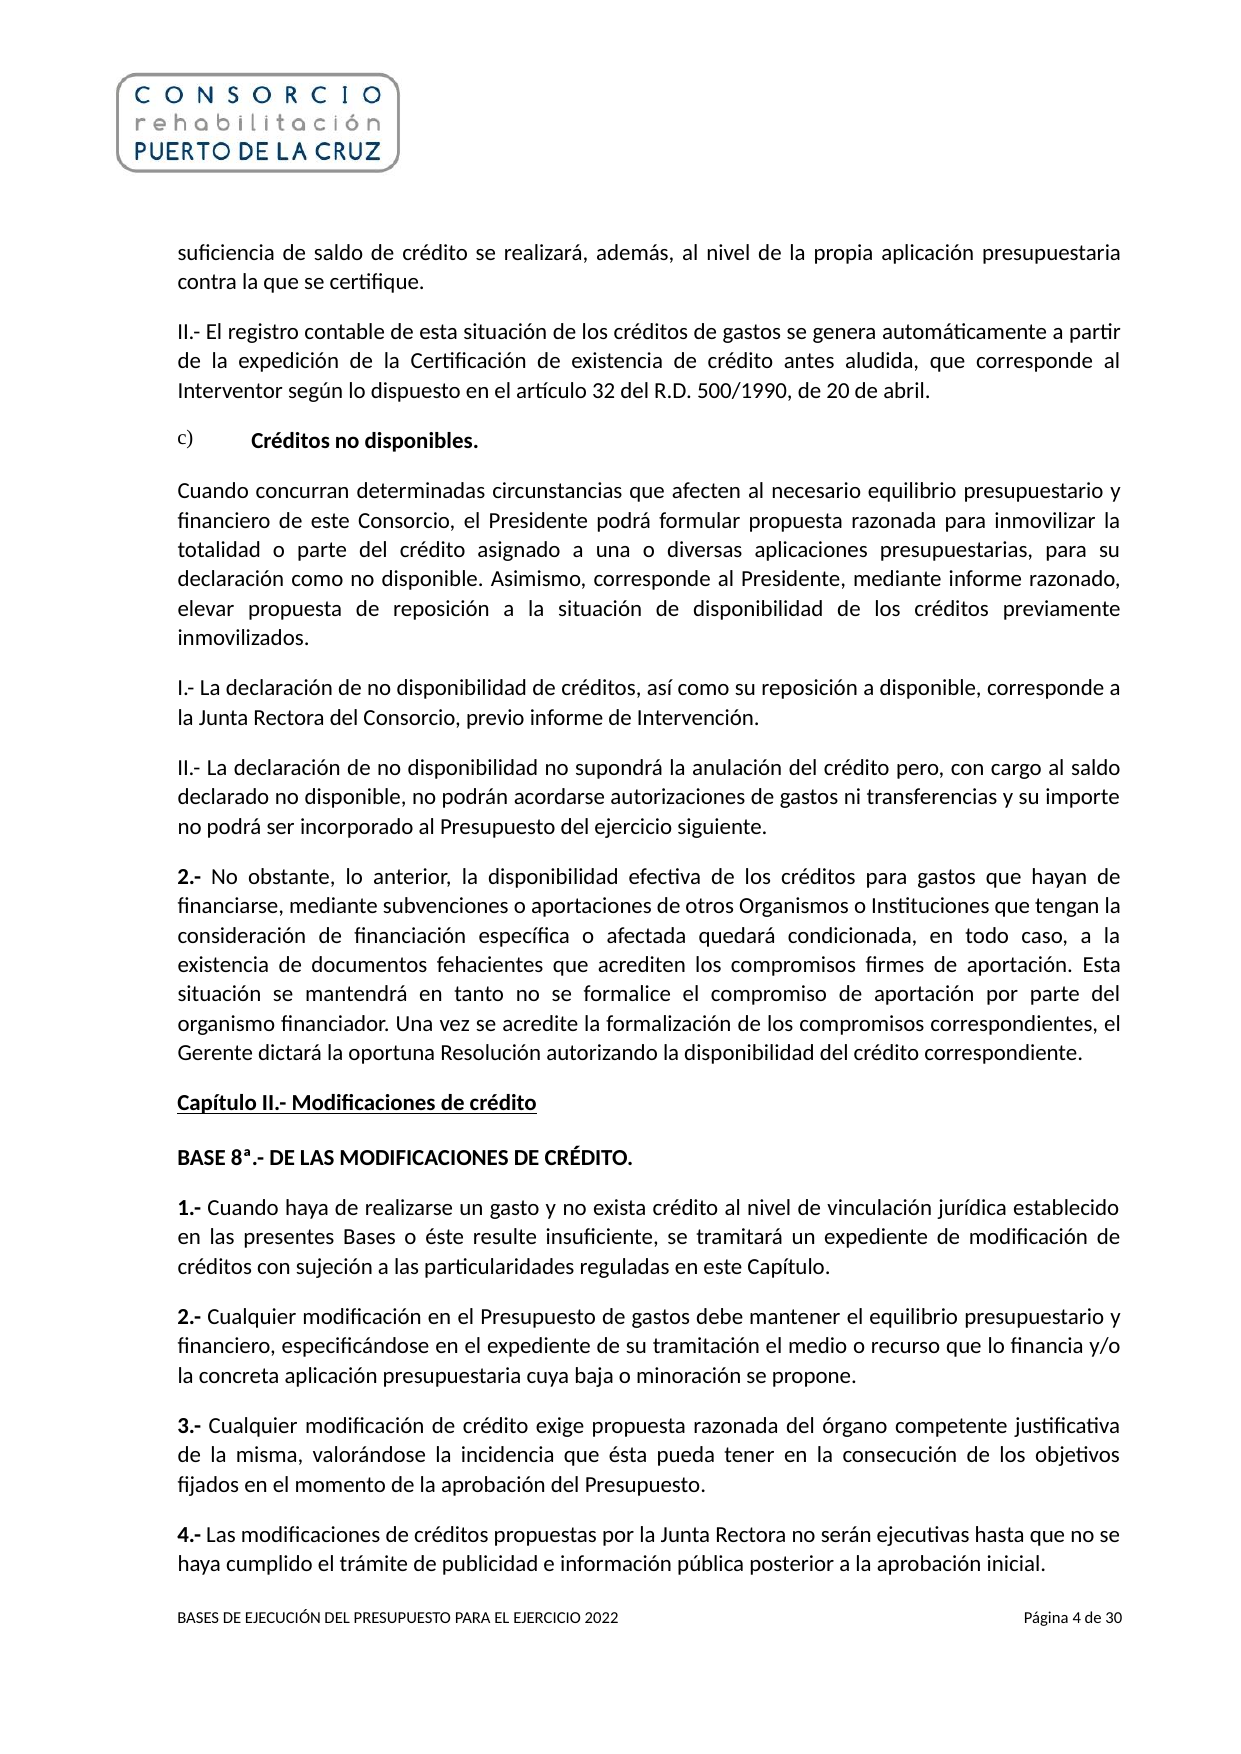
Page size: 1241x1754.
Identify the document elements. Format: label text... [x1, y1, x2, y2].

subtitle Capítulo II.- Modificaciones de crédito [177, 1087, 1122, 1116]
subtitle 2.- No obstante, lo anterior, la disponibilidad efectiva de los créditos para gastos que hayan de financiarse, mediante subvenciones o aportaciones de otros Organismos o Instituciones que tengan la consideración de financiación específica o afectada quedará condicionada, en todo caso, a la existencia de documentos fehacientes que acrediten los compromisos firmes de aportación. Esta situación se mantendrá en tanto no se formalice el compromiso de aportación por parte del organismo financiador. Una vez se acredite la formalización de los compromisos correspondientes, el Gerente dictará la oportuna Resolución autorizando la disponibilidad del crédito correspondiente. [177, 861, 1122, 1066]
subtitle Cuando concurran determinadas circunstancias que afecten al necesario equilibrio presupuestario y financiero de este Consorcio, el Presidente podrá formular propuesta razonada para inmovilizar la totalidad o parte del crédito asignado a una o diversas aplicaciones presupuestarias, para su declaración como no disponible. Asimismo, corresponde al Presidente, mediante informe razonado, elevar propuesta de reposición a la situación de disponibilidad de los créditos previamente inmovilizados. [177, 475, 1122, 651]
subtitle 3.- Cualquier modificación de crédito exige propuesta razonada del órgano competente justificativa de la misma, valorándose la incidencia que ésta pueda tener en la consecución de los objetivos fijados en el momento de la aprobación del Presupuesto. [177, 1409, 1122, 1498]
subtitle II.- El registro contable de esta situación de los créditos de gastos se genera automáticamente a partir de la expedición de la Certificación de existencia de crédito antes aludida, que corresponde al Interventor según lo dispuesto en el artículo 32 del R.D. 500/1990, de 20 de abril. [177, 316, 1122, 404]
subtitle 4.- Las modificaciones de créditos propuestas por la Junta Rectora no serán ejecutivas hasta que no se haya cumplido el trámite de publicidad e información pública posterior a la aprobación inicial. [177, 1518, 1122, 1577]
subtitle BASE 8ª.- DE LAS MODIFICACIONES DE CRÉDITO. [177, 1141, 1122, 1171]
subtitle II.- La declaración de no disponibilidad no supondrá la anulación del crédito pero, con cargo al saldo declarado no disponible, no podrán acordarse autorizaciones de gastos ni transferencias y su importe no podrá ser incorporado al Presupuesto del ejercicio siguiente. [177, 752, 1122, 840]
subtitle I.- La declaración de no disponibilidad de créditos, así como su reposición a disponible, corresponde a la Junta Rectora del Consorcio, previo informe de Intervención. [177, 672, 1122, 731]
subtitle 1.- Cuando haya de realizarse un gasto y no exista crédito al nivel de vinculación jurídica establecido en las presentes Bases o éste resulte insuficiente, se tramitará un expediente de modificación de créditos con sujeción a las particularidades reguladas en este Capítulo. [177, 1192, 1122, 1280]
subtitle suficiencia de saldo de crédito se realizará, además, al nivel de la propia aplicación presupuestaria contra la que se certifique. [177, 236, 1122, 295]
subtitle 2.- Cualquier modificación en el Presupuesto de gastos debe mantener el equilibrio presupuestario y financiero, especificándose en el expediente de su tramitación el medio o recurso que lo financia y/o la concreta aplicación presupuestaria cuya baja o minoración se propone. [177, 1301, 1122, 1389]
list Créditos no disponibles. [177, 425, 1122, 454]
